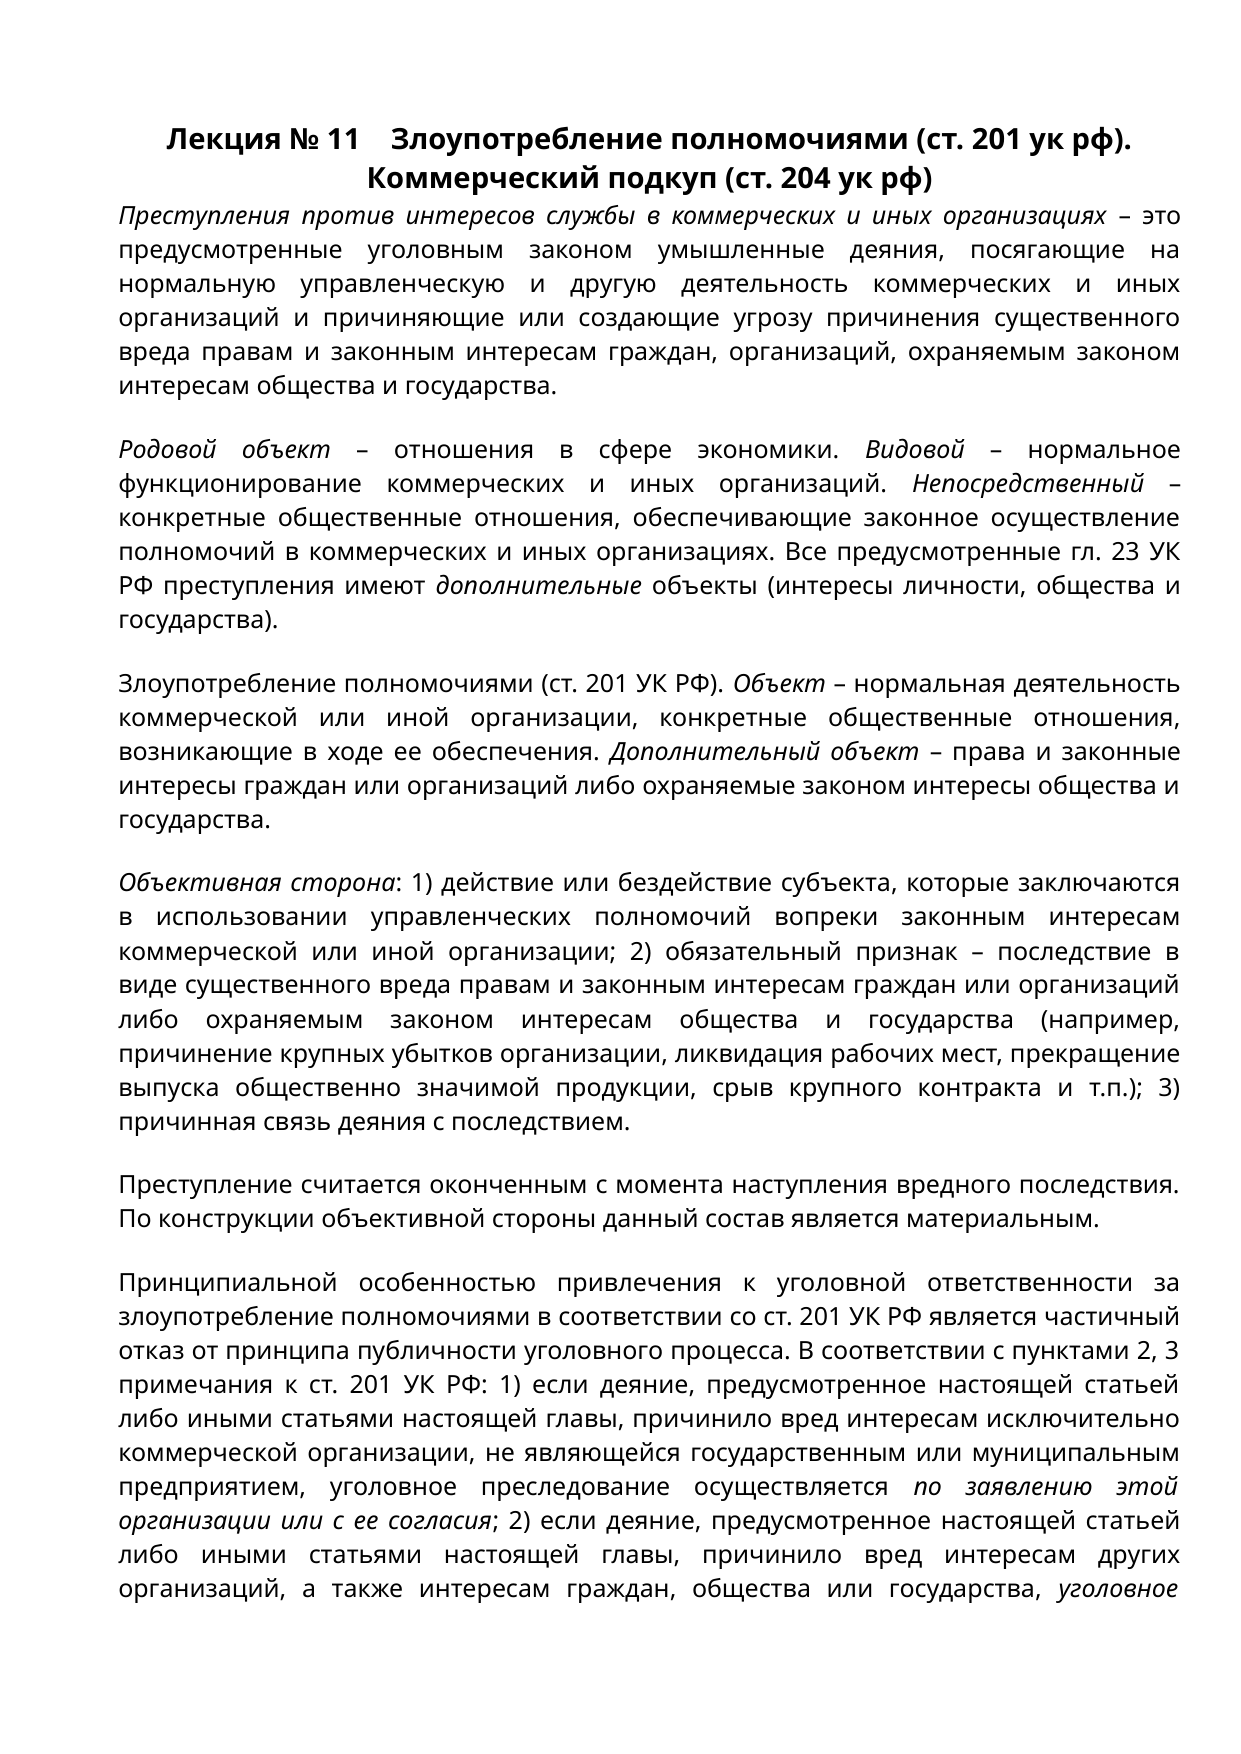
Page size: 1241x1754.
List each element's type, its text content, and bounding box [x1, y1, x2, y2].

subtitle Лекция № 11 Злоупотребление полномочиями (ст. 201 ук рф). Коммерческий подкуп (ст. 204 ук рф) [118, 118, 1181, 197]
text Объективная сторона: 1) действие или бездействие субъекта, которые заключаются в использовании управленческих полномочий вопреки законным интересам коммерческой или иной организации; 2) обязательный признак – последствие в виде существенного вреда правам и законным интересам граждан или организаций либо охраняемым законом интересам общества и государства (например, причинение крупных убытков организации, ликвидация рабочих мест, прекращение выпуска общественно значимой продукции, срыв крупного контракта и т.п.); 3) причинная связь деяния с последствием. [118, 865, 1181, 1137]
text Принципиальной особенностью привлечения к уголовной ответственности за злоупотребление полномочиями в соответствии со ст. 201 УК РФ является частичный отказ от принципа публичности уголовного процесса. В соответствии с пунктами 2, 3 примечания к ст. 201 УК РФ: 1) если деяние, предусмотренное настоящей статьей либо иными статьями настоящей главы, причинило вред интересам исключительно коммерческой организации, не являющейся государственным или муниципальным предприятием, уголовное преследование осуществляется по заявлению этой организации или с ее согласия; 2) если деяние, предусмотренное настоящей статьей либо иными статьями настоящей главы, причинило вред интересам других организаций, а также интересам граждан, общества или государства, уголовное [118, 1264, 1181, 1605]
text Родовой объект – отношения в сфере экономики. Видовой – нормальное функционирование коммерческих и иных организаций. Непосредственный – конкретные общественные отношения, обеспечивающие законное осуществление полномочий в коммерческих и иных организациях. Все предусмотренные гл. 23 УК РФ преступления имеют дополнительные объекты (интересы личности, общества и государства). [118, 431, 1181, 636]
text Преступление считается оконченным с момента наступления вредного последствия. По конструкции объективной стороны данный состав является материальным. [118, 1167, 1181, 1235]
text Преступления против интересов службы в коммерческих и иных организациях – это предусмотренные уголовным законом умышленные деяния, посягающие на нормальную управленческую и другую деятельность коммерческих и иных организаций и причиняющие или создающие угрозу причинения существенного вреда правам и законным интересам граждан, организаций, охраняемым законом интересам общества и государства. [118, 197, 1181, 402]
text Злоупотребление полномочиями (ст. 201 УК РФ). Объект – нормальная деятельность коммерческой или иной организации, конкретные общественные отношения, возникающие в ходе ее обеспечения. Дополнительный объект – права и законные интересы граждан или организаций либо охраняемые законом интересы общества и государства. [118, 665, 1181, 836]
